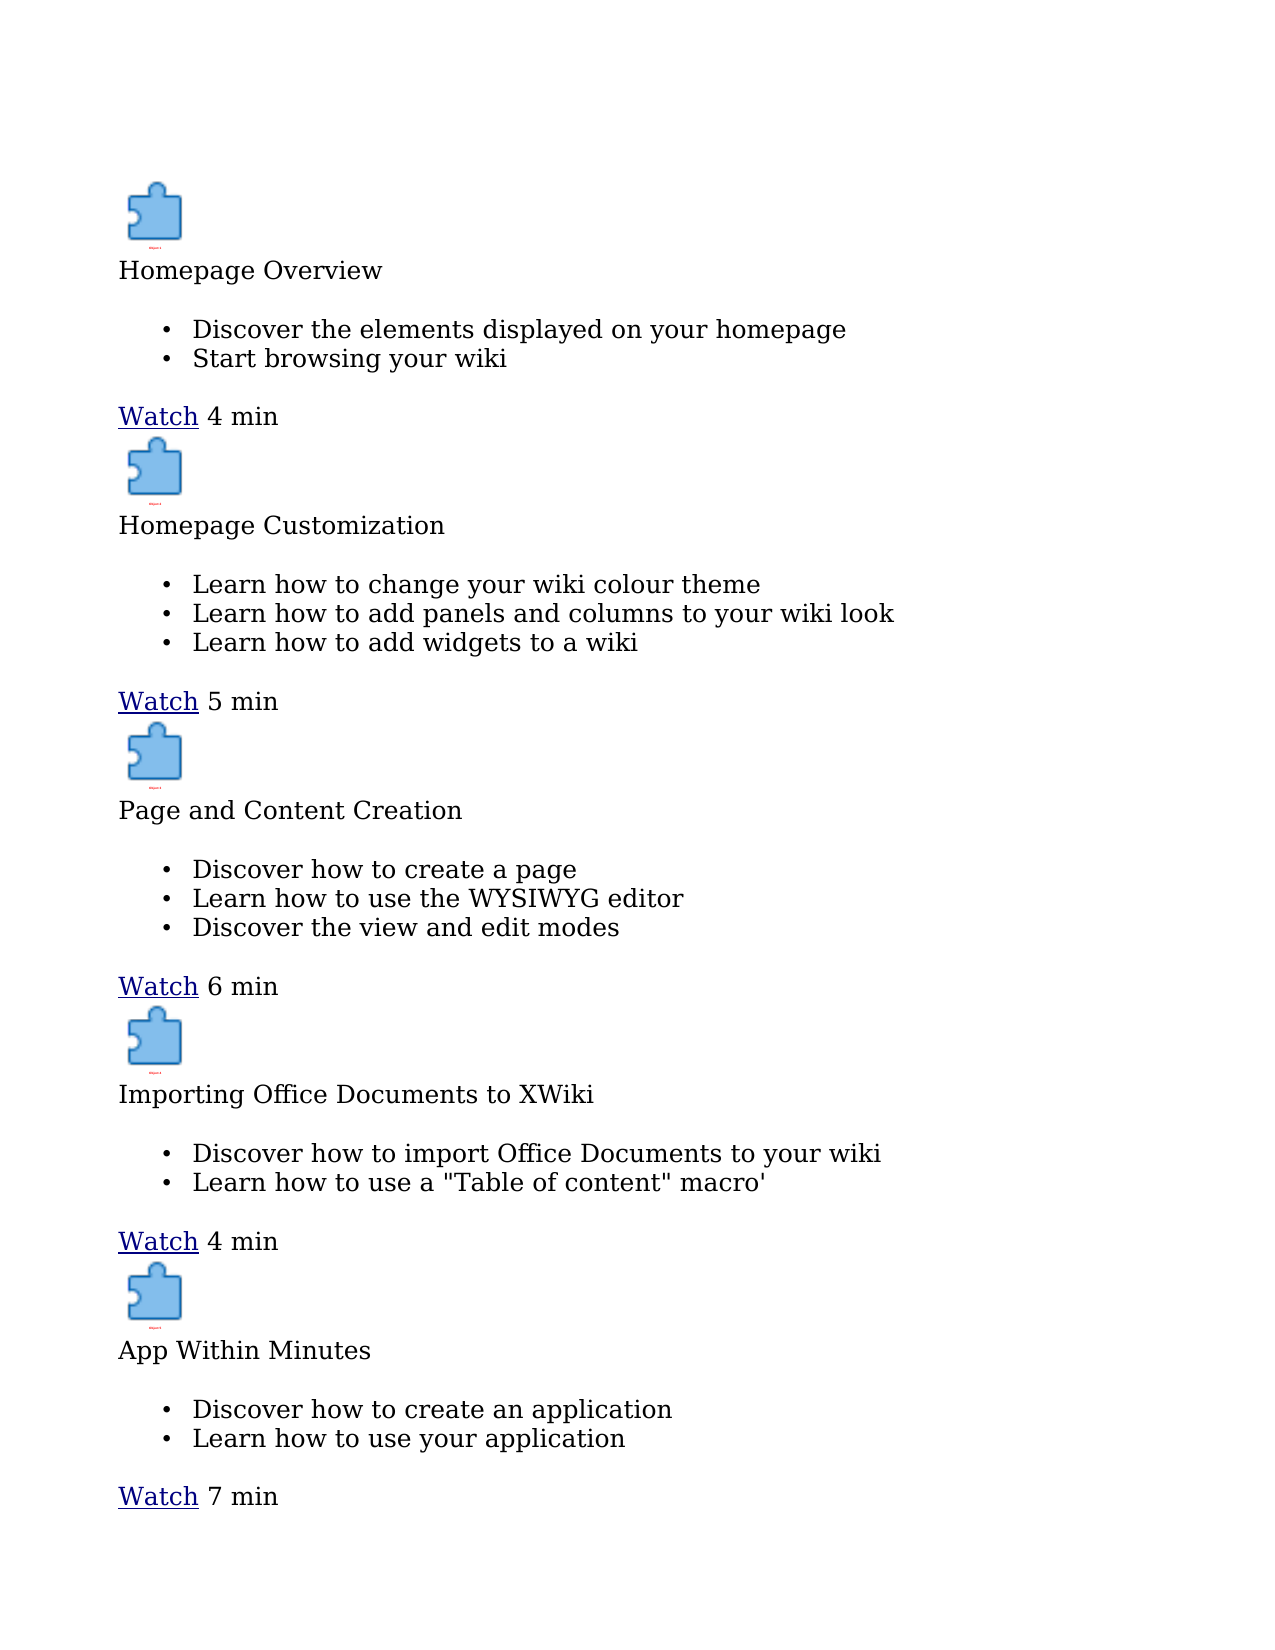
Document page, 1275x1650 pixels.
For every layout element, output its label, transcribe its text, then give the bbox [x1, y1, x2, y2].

text Importing Office Documents to XWiki [118, 1081, 1216, 1110]
list Discover the view and edit modes [162, 913, 1216, 942]
text App Within Minutes [118, 1336, 1216, 1365]
list Learn how to use a "Table of content" macro' [162, 1168, 1216, 1198]
text Watch 7 min [118, 1483, 1216, 1512]
text Homepage Overview [118, 256, 1216, 285]
text Watch 4 min [118, 403, 1216, 432]
list Start browsing your wiki [162, 344, 1216, 373]
list Learn how to add widgets to a wiki [162, 628, 1216, 658]
list Discover how to create a page [162, 855, 1216, 884]
text Watch 4 min [118, 1227, 1216, 1256]
list Learn how to use the WYSIWYG editor [162, 884, 1216, 913]
list Learn how to use your application [162, 1424, 1216, 1453]
list Discover the elements displayed on your homepage [162, 315, 1216, 344]
list Discover how to create an application [162, 1395, 1216, 1424]
list Discover how to import Office Documents to your wiki [162, 1139, 1216, 1168]
text Watch 5 min [118, 687, 1216, 716]
list Learn how to change your wiki colour theme [162, 570, 1216, 599]
text Watch 6 min [118, 972, 1216, 1001]
text Page and Content Creation [118, 796, 1216, 825]
list Learn how to add panels and columns to your wiki look [162, 599, 1216, 628]
text Homepage Customization [118, 512, 1216, 541]
